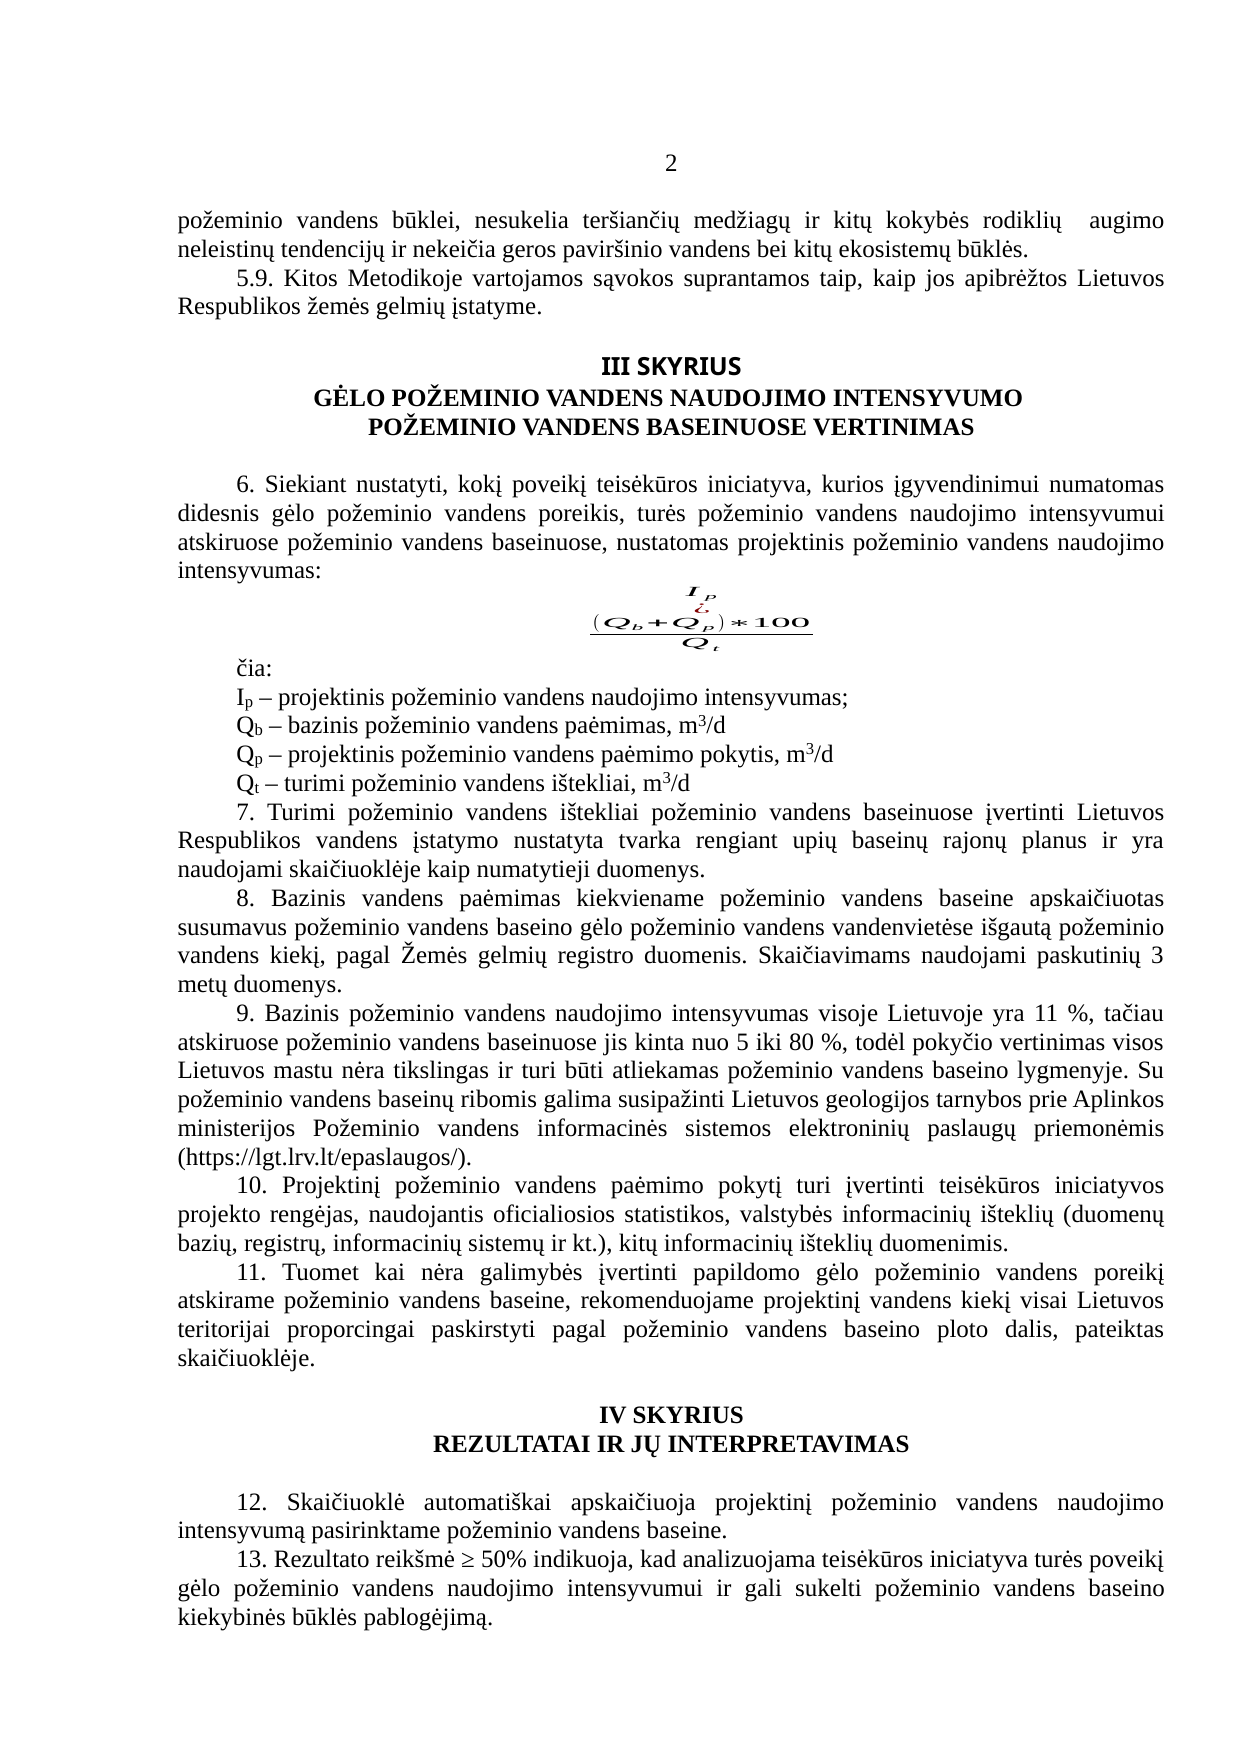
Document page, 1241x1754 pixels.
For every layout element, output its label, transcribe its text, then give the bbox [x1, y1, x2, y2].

text požeminio vandens būklei, nesukelia teršiančių medžiagų ir kitų kokybės rodiklių augimo neleistinų tendencijų ir nekeičia geros paviršinio vandens bei kitų ekosistemų būklės. [177, 205, 1165, 263]
text 9. Bazinis požeminio vandens naudojimo intensyvumas visoje Lietuvoje yra 11 %, tačiau atskiruose požeminio vandens baseinuose jis kinta nuo 5 iki 80 %, todėl pokyčio vertinimas visos Lietuvos mastu nėra tikslingas ir turi būti atliekamas požeminio vandens baseino lygmenyje. Su požeminio vandens baseinų ribomis galima susipažinti Lietuvos geologijos tarnybos prie Aplinkos ministerijos Požeminio vandens informacinės sistemos elektroninių paslaugų priemonėmis (https://lgt.lrv.lt/epaslaugos/). [177, 998, 1165, 1171]
text III skyrius [177, 349, 1165, 383]
text 11. Tuomet kai nėra galimybės įvertinti papildomo gėlo požeminio vandens poreikį atskirame požeminio vandens baseine, rekomenduojame projektinį vandens kiekį visai Lietuvos teritorijai proporcingai paskirstyti pagal požeminio vandens baseino ploto dalis, pateiktas skaičiuoklėje. [177, 1257, 1165, 1372]
text 13. Rezultato reikšmė ≥ 50% indikuoja, kad analizuojama teisėkūros iniciatyva turės poveikį gėlo požeminio vandens naudojimo intensyvumui ir gali sukelti požeminio vandens baseino kiekybinės būklės pablogėjimą. [177, 1544, 1165, 1631]
text 5.9. Kitos Metodikoje vartojamos sąvokos suprantamos taip, kaip jos apibrėžtos Lietuvos Respublikos žemės gelmių įstatyme. [177, 263, 1165, 320]
text Qp – projektinis požeminio vandens paėmimo pokytis, m3/d [177, 739, 1165, 768]
text Qb – bazinis požeminio vandens paėmimas, m3/d [177, 711, 1165, 739]
text čia: [177, 653, 1165, 682]
text Ip – projektinis požeminio vandens naudojimo intensyvumas; [177, 682, 1165, 711]
text 8. Bazinis vandens paėmimas kiekviename požeminio vandens baseine apskaičiuotas susumavus požeminio vandens baseino gėlo požeminio vandens vandenvietėse išgautą požeminio vandens kiekį, pagal Žemės gelmių registro duomenis. Skaičiavimams naudojami paskutinių 3 metų duomenys. [177, 883, 1165, 998]
text 12. Skaičiuoklė automatiškai apskaičiuoja projektinį požeminio vandens naudojimo intensyvumą pasirinktame požeminio vandens baseine. [177, 1487, 1165, 1544]
text REZULTATAI IR JŲ INTERPRETAVIMAS [177, 1429, 1165, 1458]
text IV SKYRIUS [177, 1401, 1165, 1429]
text Qt – turimi požeminio vandens ištekliai, m3/d [177, 768, 1165, 797]
text požeminio vandens baseinuose VERTINIMas [177, 412, 1165, 441]
text 6. Siekiant nustatyti, kokį poveikį teisėkūros iniciatyva, kurios įgyvendinimui numatomas didesnis gėlo požeminio vandens poreikis, turės požeminio vandens naudojimo intensyvumui atskiruose požeminio vandens baseinuose, nustatomas projektinis požeminio vandens naudojimo intensyvumas: [177, 469, 1165, 584]
text 10. Projektinį požeminio vandens paėmimo pokytį turi įvertinti teisėkūros iniciatyvos projekto rengėjas, naudojantis oficialiosios statistikos, valstybės informacinių išteklių (duomenų bazių, registrų, informacinių sistemų ir kt.), kitų informacinių išteklių duomenimis. [177, 1171, 1165, 1257]
text Gėlo požeminio vandens naudojimo intensyvumo [177, 383, 1165, 412]
text 7. Turimi požeminio vandens ištekliai požeminio vandens baseinuose įvertinti Lietuvos Respublikos vandens įstatymo nustatyta tvarka rengiant upių baseinų rajonų planus ir yra naudojami skaičiuoklėje kaip numatytieji duomenys. [177, 797, 1165, 883]
